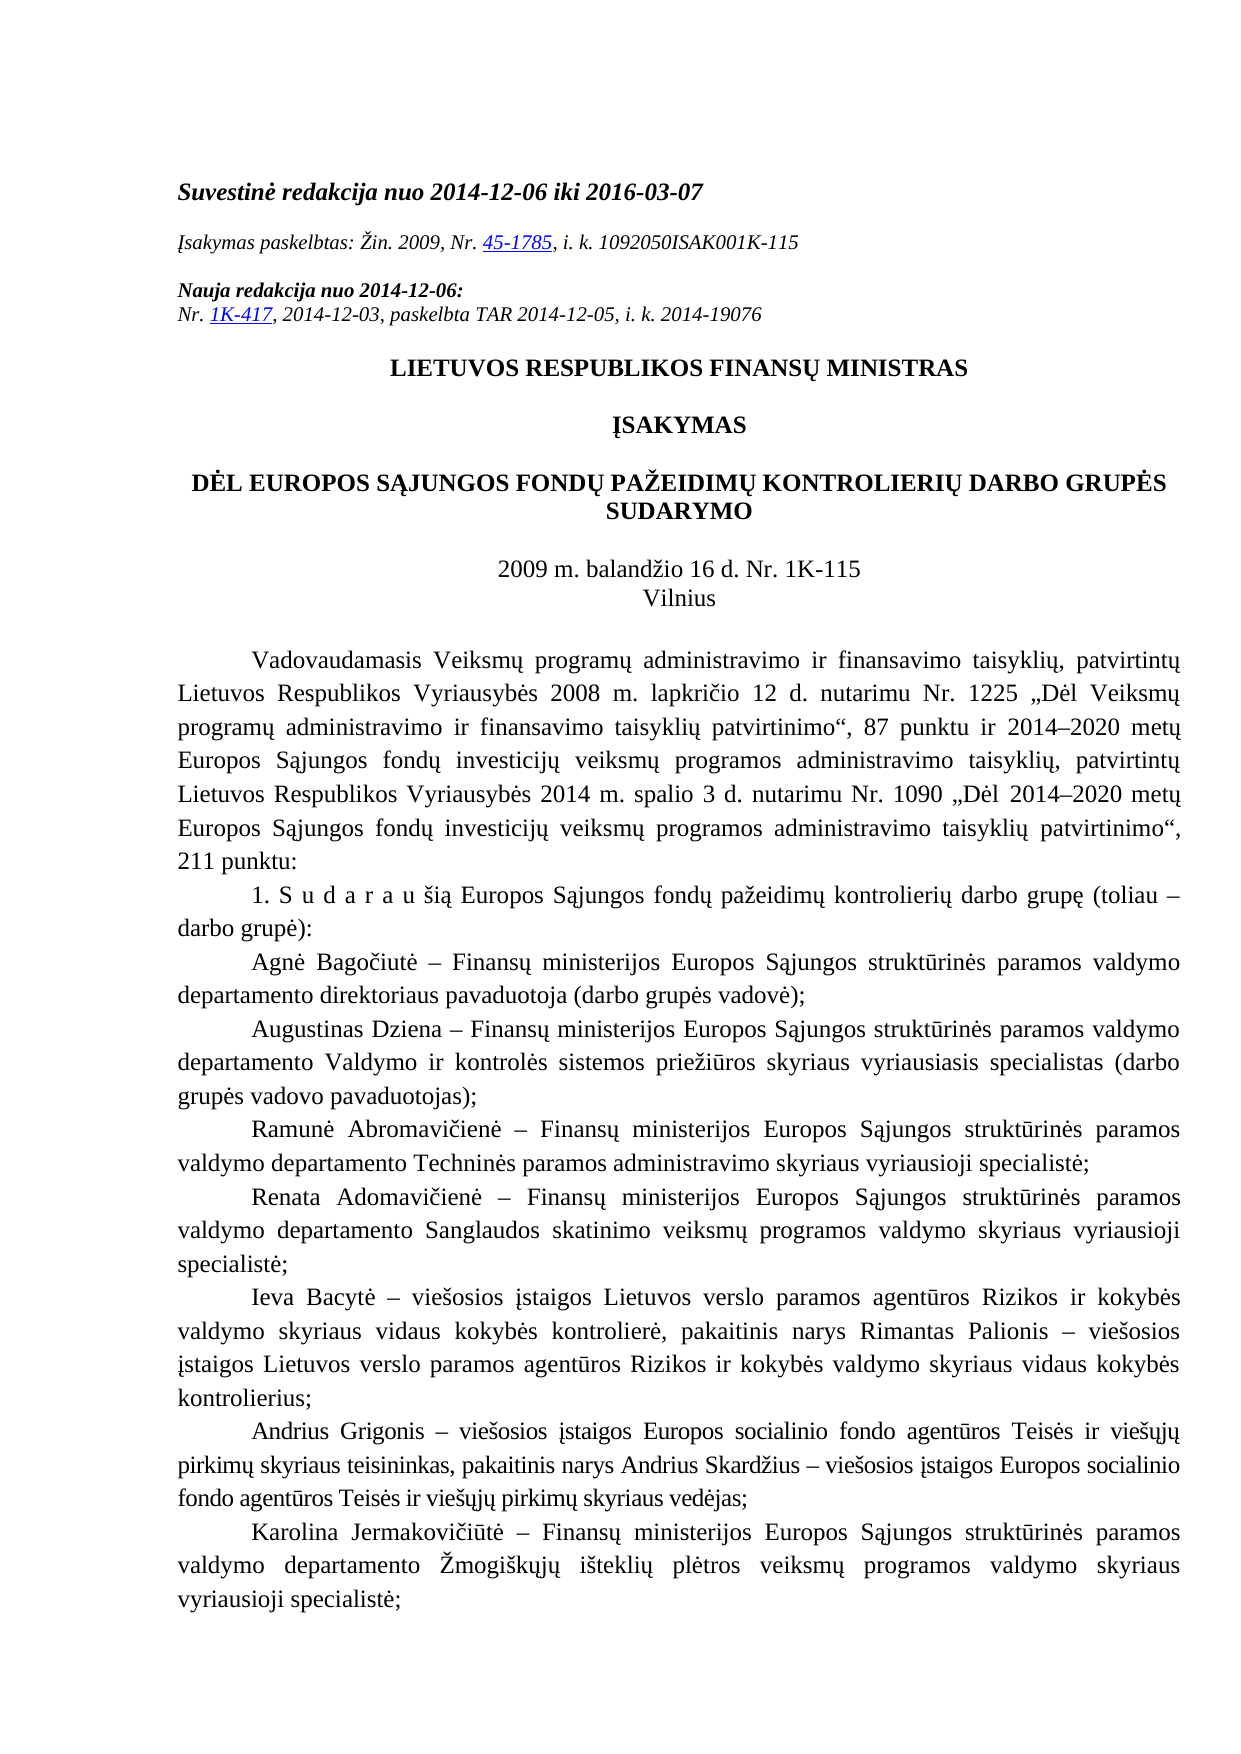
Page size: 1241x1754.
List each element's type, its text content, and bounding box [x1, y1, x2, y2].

text Andrius Grigonis – viešosios įstaigos Europos socialinio fondo agentūros Teisės ir viešųjų pirkimų skyriaus teisininkas, pakaitinis narys Andrius Skardžius – viešosios įstaigos Europos socialinio fondo agentūros Teisės ir viešųjų pirkimų skyriaus vedėjas; [177, 1416, 1181, 1512]
text Karolina Jermakovičiūtė – Finansų ministerijos Europos Sąjungos struktūrinės paramos valdymo departamento Žmogiškųjų išteklių plėtros veiksmų programos valdymo skyriaus vyriausioji specialistė; [177, 1517, 1181, 1613]
text Suvestinė redakcija nuo 2014-12-06 iki 2016-03-07 [177, 177, 1181, 206]
text 2009 m. balandžio 16 d. Nr. 1K-115 [177, 554, 1181, 583]
text Nauja redakcija nuo 2014-12-06: [177, 278, 1181, 302]
text ĮSAKYMAS [177, 410, 1181, 439]
text Įsakymas paskelbtas: Žin. 2009, Nr. 45-1785, i. k. 1092050ISAK001K-115 [177, 230, 1181, 254]
text Ieva Bacytė – viešosios įstaigos Lietuvos verslo paramos agentūros Rizikos ir kokybės valdymo skyriaus vidaus kokybės kontrolierė, pakaitinis narys Rimantas Palionis – viešosios įstaigos Lietuvos verslo paramos agentūros Rizikos ir kokybės valdymo skyriaus vidaus kokybės kontrolierius; [177, 1282, 1181, 1412]
text Nr. 1K-417, 2014-12-03, paskelbta TAR 2014-12-05, i. k. 2014-19076 [177, 302, 1181, 326]
text 1. S u d a r a u šią Europos Sąjungos fondų pažeidimų kontrolierių darbo grupę (toliau – darbo grupė): [177, 880, 1181, 942]
text Renata Adomavičienė – Finansų ministerijos Europos Sąjungos struktūrinės paramos valdymo departamento Sanglaudos skatinimo veiksmų programos valdymo skyriaus vyriausioji specialistė; [177, 1182, 1181, 1277]
text Augustinas Dziena – Finansų ministerijos Europos Sąjungos struktūrinės paramos valdymo departamento Valdymo ir kontrolės sistemos priežiūros skyriaus vyriausiasis specialistas (darbo grupės vadovo pavaduotojas); [177, 1014, 1181, 1110]
text Agnė Bagočiutė – Finansų ministerijos Europos Sąjungos struktūrinės paramos valdymo departamento direktoriaus pavaduotoja (darbo grupės vadovė); [177, 947, 1181, 1009]
text DĖL EUROPOS SĄJUNGOS FONDŲ PAŽEIDIMŲ KONTROLIERIŲ DARBO GRUPĖS SUDARYMO [177, 468, 1181, 525]
text Vadovaudamasis Veiksmų programų administravimo ir finansavimo taisyklių, patvirtintų Lietuvos Respublikos Vyriausybės 2008 m. lapkričio 12 d. nutarimu Nr. 1225 „Dėl Veiksmų programų administravimo ir finansavimo taisyklių patvirtinimo“, 87 punktu ir 2014–2020 metų Europos Sąjungos fondų investicijų veiksmų programos administravimo taisyklių, patvirtintų Lietuvos Respublikos Vyriausybės 2014 m. spalio 3 d. nutarimu Nr. 1090 „Dėl 2014–2020 metų Europos Sąjungos fondų investicijų veiksmų programos administravimo taisyklių patvirtinimo“, 211 punktu: [177, 645, 1181, 875]
text LIETUVOS RESPUBLIKOS FINANSŲ MINISTRAS [177, 353, 1181, 381]
text Ramunė Abromavičienė – Finansų ministerijos Europos Sąjungos struktūrinės paramos valdymo departamento Techninės paramos administravimo skyriaus vyriausioji specialistė; [177, 1114, 1181, 1177]
text Vilnius [177, 583, 1181, 611]
